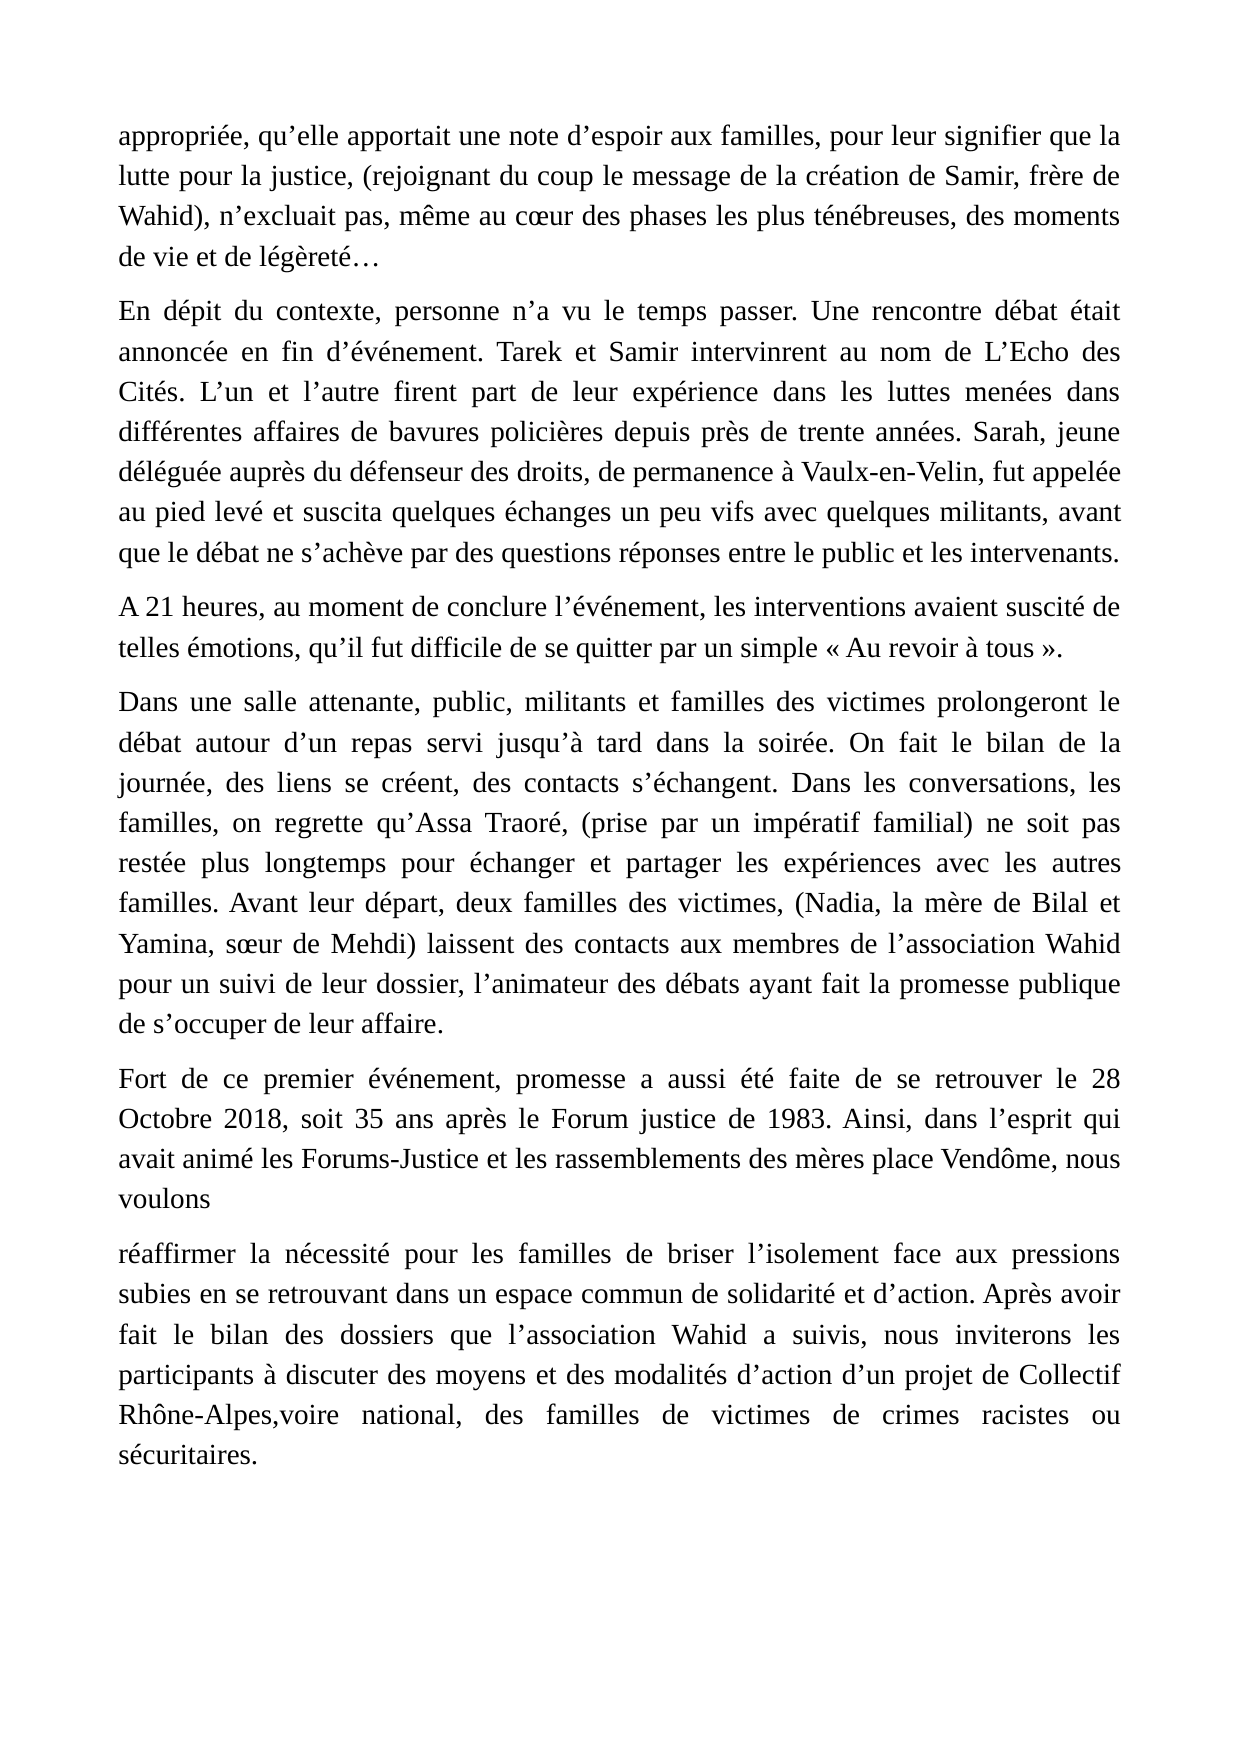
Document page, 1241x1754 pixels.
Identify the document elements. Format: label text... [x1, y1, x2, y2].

text Fort de ce premier événement, promesse a aussi été faite de se retrouver le 28 Octobre 2018, soit 35 ans après le Forum justice de 1983. Ainsi, dans l’esprit qui avait animé les Forums-Justice et les rassemblements des mères place Vendôme, nous voulons [118, 1061, 1122, 1215]
text appropriée, qu’elle apportait une note d’espoir aux familles, pour leur signifier que la lutte pour la justice, (rejoignant du coup le message de la création de Samir, frère de Wahid), n’excluait pas, même au cœur des phases les plus ténébreuses, des moments de vie et de légèreté… [118, 118, 1122, 272]
text En dépit du contexte, personne n’a vu le temps passer. Une rencontre débat était annoncée en fin d’événement. Tarek et Samir intervinrent au nom de L’Echo des Cités. L’un et l’autre firent part de leur expérience dans les luttes menées dans différentes affaires de bavures policières depuis près de trente années. Sarah, jeune déléguée auprès du défenseur des droits, de permanence à Vaulx-en-Velin, fut appelée au pied levé et suscita quelques échanges un peu vifs avec quelques militants, avant que le débat ne s’achève par des questions réponses entre le public et les intervenants. [118, 293, 1122, 568]
text réaffirmer la nécessité pour les familles de briser l’isolement face aux pressions subies en se retrouvant dans un espace commun de solidarité et d’action. Après avoir fait le bilan des dossiers que l’association Wahid a suivis, nous inviterons les participants à discuter des moyens et des modalités d’action d’un projet de Collectif Rhône-Alpes,voire national, des familles de victimes de crimes racistes ou sécuritaires. [118, 1236, 1122, 1471]
text Dans une salle attenante, public, militants et familles des victimes prolongeront le débat autour d’un repas servi jusqu’à tard dans la soirée. On fait le bilan de la journée, des liens se créent, des contacts s’échangent. Dans les conversations, les familles, on regrette qu’Assa Traoré, (prise par un impératif familial) ne soit pas restée plus longtemps pour échanger et partager les expériences avec les autres familles. Avant leur départ, deux familles des victimes, (Nadia, la mère de Bilal et Yamina, sœur de Mehdi) laissent des contacts aux membres de l’association Wahid pour un suivi de leur dossier, l’animateur des débats ayant fait la promesse publique de s’occuper de leur affaire. [118, 684, 1122, 1040]
text A 21 heures, au moment de conclure l’événement, les interventions avaient suscité de telles émotions, qu’il fut difficile de se quitter par un simple « Au revoir à tous ». [118, 589, 1122, 663]
